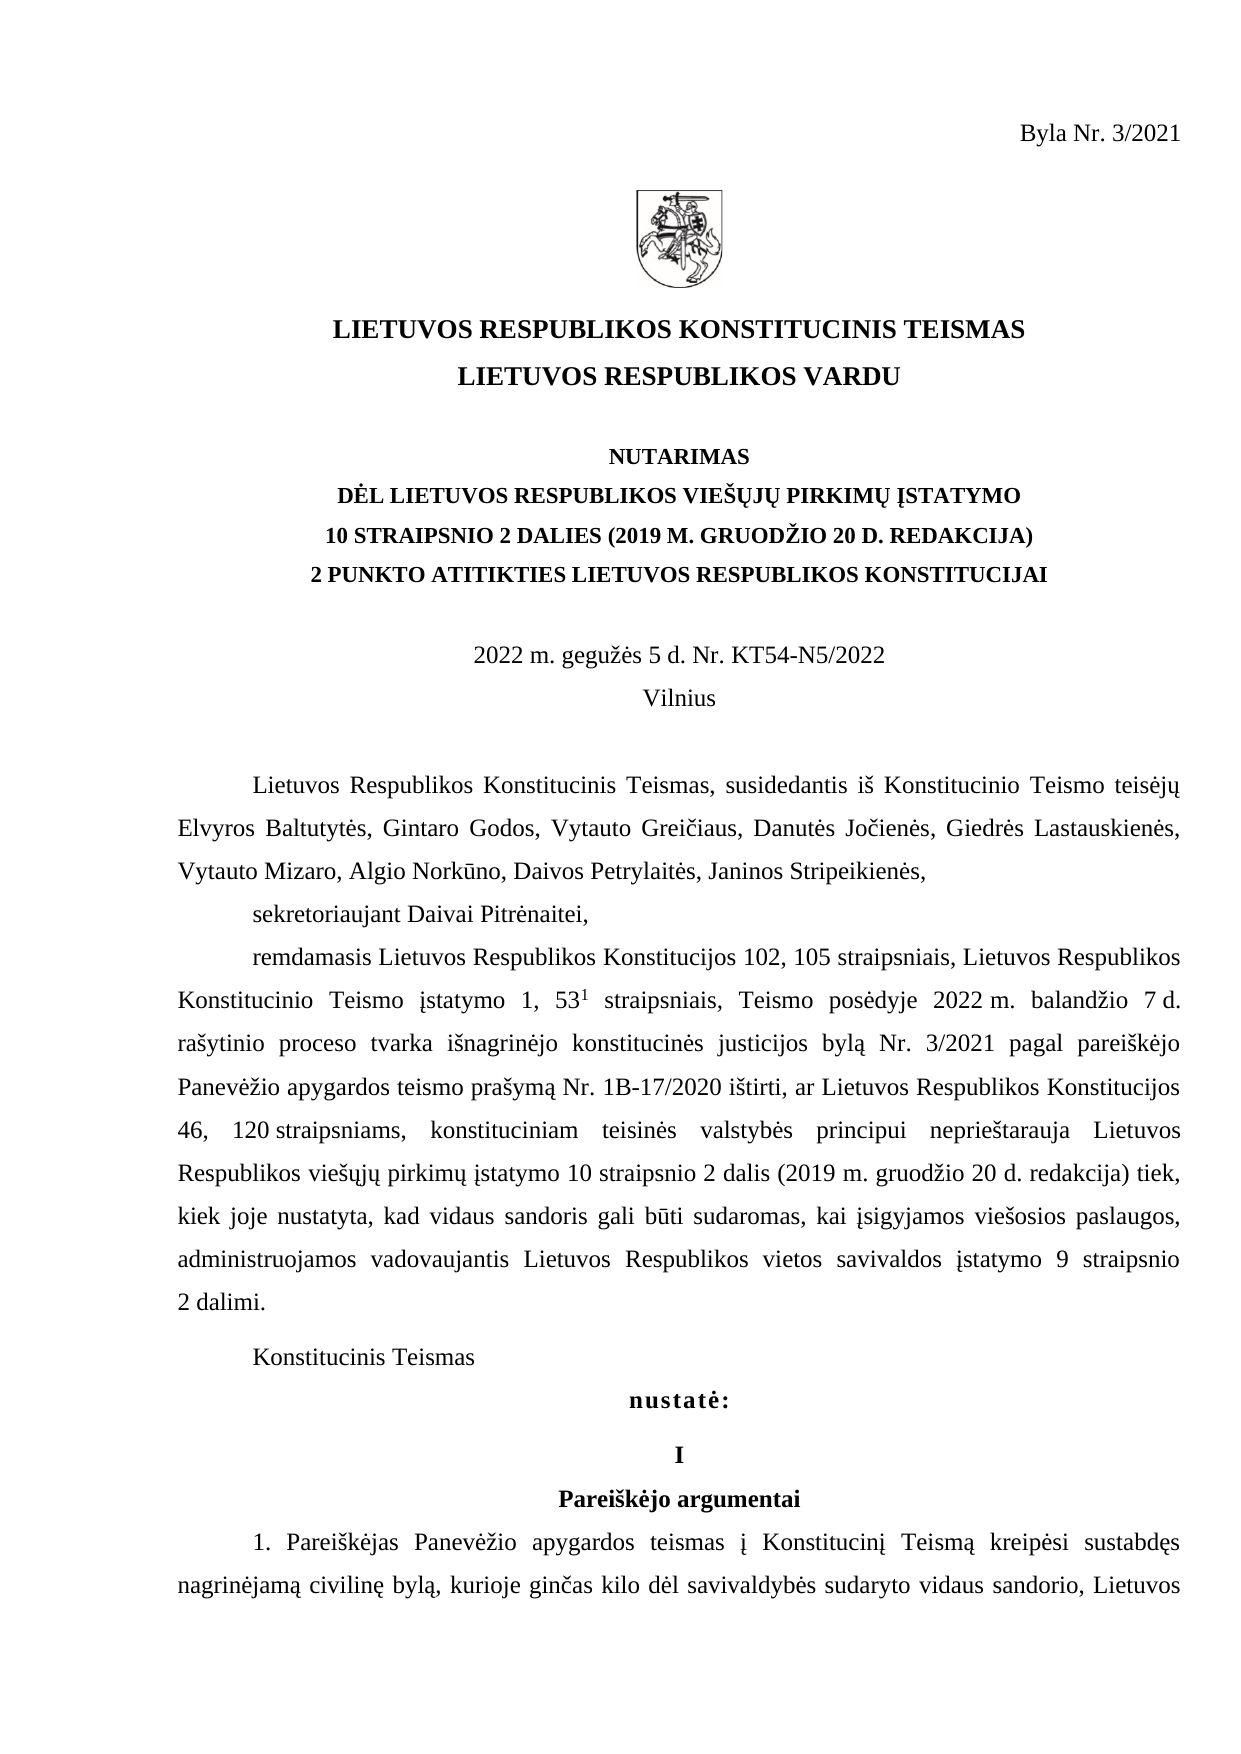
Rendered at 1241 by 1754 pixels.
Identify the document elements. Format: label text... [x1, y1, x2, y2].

subtitle NUTARIMAS [295, 443, 1063, 469]
text Byla Nr. 3/2021 [177, 118, 1181, 147]
text Pareiškėjo argumentai [177, 1484, 1181, 1512]
text Lietuvos Respublikos Konstitucinis Teismas, susidedantis iš Konstitucinio Teismo teisėjų Elvyros Baltutytės, Gintaro Godos, Vytauto Greičiaus, Danutės Jočienės, Giedrės Lastauskienės, Vytauto Mizaro, Algio Norkūno, Daivos Petrylaitės, Janinos Stripeikienės, [177, 770, 1181, 885]
text Vilnius [177, 683, 1181, 712]
text LIETUVOS RESPUBLIKOS KONSTITUCINIS TEISMAS [177, 313, 1181, 345]
text Konstitucinis Teismas [177, 1342, 1181, 1371]
text Dėl Lietuvos Respublikos viešųjų pirkimų įstatymo 10 straipsnio 2 dalies (2019 m. gruodžio 20 d. redakcija) 2 punkto atitikties Lietuvos Respublikos Konstitucijai [295, 482, 1063, 588]
text 2022 m. gegužės 5 d. Nr. KT54-N5/2022 [177, 640, 1181, 669]
text remdamasis Lietuvos Respublikos Konstitucijos 102, 105 straipsniais, Lietuvos Respublikos Konstitucinio Teismo įstatymo 1, 531 straipsniais, Teismo posėdyje 2022 m. balandžio 7 d. rašytinio proceso tvarka išnagrinėjo konstitucinės justicijos bylą Nr. 3/2021 pagal pareiškėjo Panevėžio apygardos teismo prašymą Nr. 1B-17/2020 ištirti, ar Lietuvos Respublikos Konstitucijos 46, 120 straipsniams, konstituciniam teisinės valstybės principui neprieštarauja Lietuvos Respublikos viešųjų pirkimų įstatymo 10 straipsnio 2 dalis (2019 m. gruodžio 20 d. redakcija) tiek, kiek joje nustatyta, kad vidaus sandoris gali būti sudaromas, kai įsigyjamos viešosios paslaugos, administruojamos vadovaujantis Lietuvos Respublikos vietos savivaldos įstatymo 9 straipsnio 2 dalimi. [177, 942, 1181, 1316]
text sekretoriaujant Daivai Pitrėnaitei, [177, 899, 1181, 928]
text nustatė: [177, 1385, 1181, 1414]
text I [177, 1441, 1181, 1469]
text 1. Pareiškėjas Panevėžio apygardos teismas į Konstitucinį Teismą kreipėsi sustabdęs nagrinėjamą civilinę bylą, kurioje ginčas kilo dėl savivaldybės sudaryto vidaus sandorio, Lietuvos [177, 1527, 1181, 1599]
text LIETUVOS RESPUBLIKOS VARDU [177, 360, 1181, 391]
